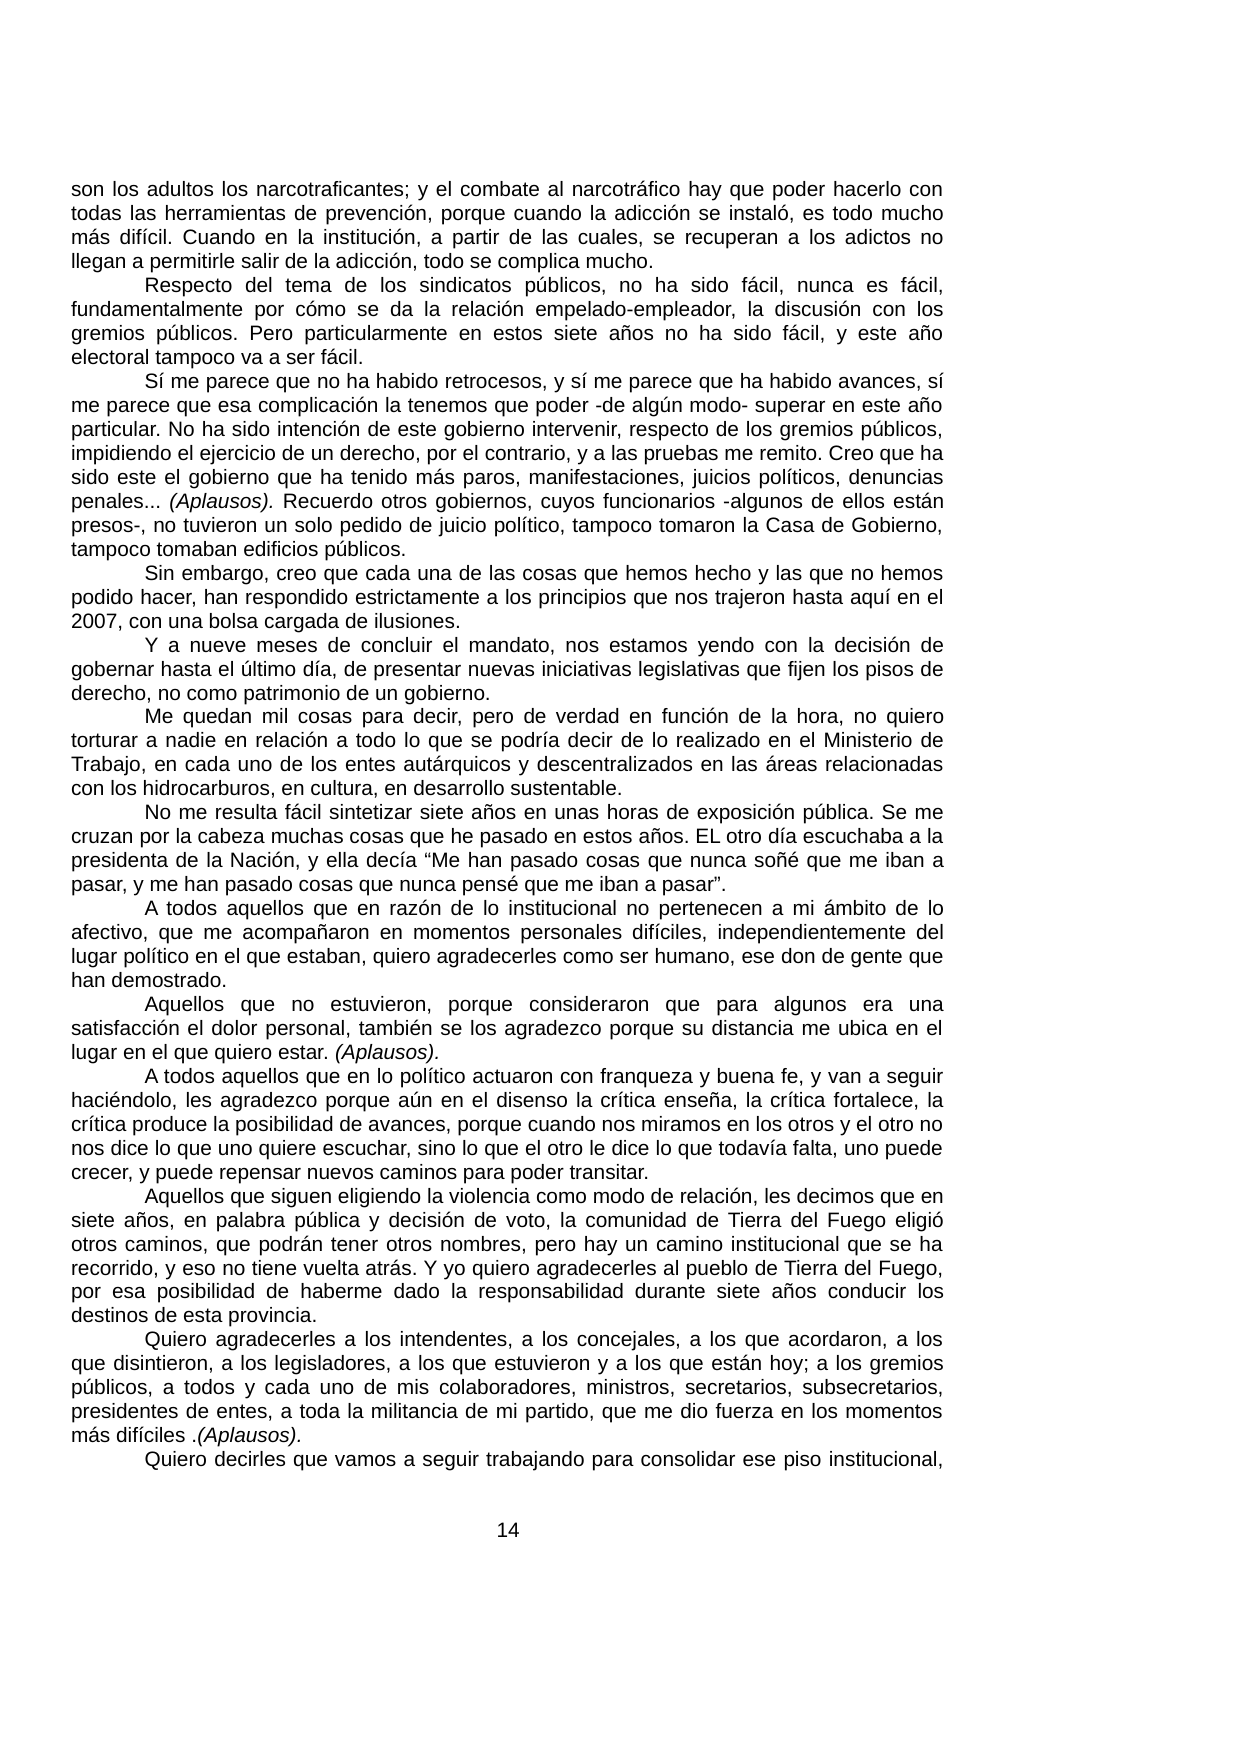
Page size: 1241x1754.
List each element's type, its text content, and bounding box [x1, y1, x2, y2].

text A todos aquellos que en lo político actuaron con franqueza y buena fe, y van a seguir haciéndolo, les agradezco porque aún en el disenso la crítica enseña, la crítica fortalece, la crítica produce la posibilidad de avances, porque cuando nos miramos en los otros y el otro no nos dice lo que uno quiere escuchar, sino lo que el otro le dice lo que todavía falta, uno puede crecer, y puede repensar nuevos caminos para poder transitar. [71, 1064, 945, 1183]
text A todos aquellos que en razón de lo institucional no pertenecen a mi ámbito de lo afectivo, que me acompañaron en momentos personales difíciles, independientemente del lugar político en el que estaban, quiero agradecerles como ser humano, ese don de gente que han demostrado. [71, 896, 945, 992]
text Quiero decirles que vamos a seguir trabajando para consolidar ese piso institucional, [71, 1447, 945, 1471]
text Me quedan mil cosas para decir, pero de verdad en función de la hora, no quiero torturar a nadie en relación a todo lo que se podría decir de lo realizado en el Ministerio de Trabajo, en cada uno de los entes autárquicos y descentralizados en las áreas relacionadas con los hidrocarburos, en cultura, en desarrollo sustentable. [71, 704, 945, 800]
text Y a nueve meses de concluir el mandato, nos estamos yendo con la decisión de gobernar hasta el último día, de presentar nuevas iniciativas legislativas que fijen los pisos de derecho, no como patrimonio de un gobierno. [71, 632, 945, 704]
text Sin embargo, creo que cada una de las cosas que hemos hecho y las que no hemos podido hacer, han respondido estrictamente a los principios que nos trajeron hasta aquí en el 2007, con una bolsa cargada de ilusiones. [71, 561, 945, 632]
text son los adultos los narcotraficantes; y el combate al narcotráfico hay que poder hacerlo con todas las herramientas de prevención, porque cuando la adicción se instaló, es todo mucho más difícil. Cuando en la institución, a partir de las cuales, se recuperan a los adictos no llegan a permitirle salir de la adicción, todo se complica mucho. [71, 177, 945, 273]
text No me resulta fácil sintetizar siete años en unas horas de exposición pública. Se me cruzan por la cabeza muchas cosas que he pasado en estos años. EL otro día escuchaba a la presidenta de la Nación, y ella decía “Me han pasado cosas que nunca soñé que me iban a pasar, y me han pasado cosas que nunca pensé que me iban a pasar”. [71, 800, 945, 896]
text Aquellos que siguen eligiendo la violencia como modo de relación, les decimos que en siete años, en palabra pública y decisión de voto, la comunidad de Tierra del Fuego eligió otros caminos, que podrán tener otros nombres, pero hay un camino institucional que se ha recorrido, y eso no tiene vuelta atrás. Y yo quiero agradecerles al pueblo de Tierra del Fuego, por esa posibilidad de haberme dado la responsabilidad durante siete años conducir los destinos de esta provincia. [71, 1183, 945, 1327]
text Aquellos que no estuvieron, porque consideraron que para algunos era una satisfacción el dolor personal, también se los agradezco porque su distancia me ubica en el lugar en el que quiero estar. (Aplausos). [71, 992, 945, 1064]
text Respecto del tema de los sindicatos públicos, no ha sido fácil, nunca es fácil, fundamentalmente por cómo se da la relación empelado-empleador, la discusión con los gremios públicos. Pero particularmente en estos siete años no ha sido fácil, y este año electoral tampoco va a ser fácil. [71, 273, 945, 369]
text Sí me parece que no ha habido retrocesos, y sí me parece que ha habido avances, sí me parece que esa complicación la tenemos que poder -de algún modo- superar en este año particular. No ha sido intención de este gobierno intervenir, respecto de los gremios públicos, impidiendo el ejercicio de un derecho, por el contrario, y a las pruebas me remito. Creo que ha sido este el gobierno que ha tenido más paros, manifestaciones, juicios políticos, denuncias penales... (Aplausos). Recuerdo otros gobiernos, cuyos funcionarios -algunos de ellos están presos-, no tuvieron un solo pedido de juicio político, tampoco tomaron la Casa de Gobierno, tampoco tomaban edificios públicos. [71, 369, 945, 561]
text Quiero agradecerles a los intendentes, a los concejales, a los que acordaron, a los que disintieron, a los legisladores, a los que estuvieron y a los que están hoy; a los gremios públicos, a todos y cada uno de mis colaboradores, ministros, secretarios, subsecretarios, presidentes de entes, a toda la militancia de mi partido, que me dio fuerza en los momentos más difíciles .(Aplausos). [71, 1327, 945, 1447]
